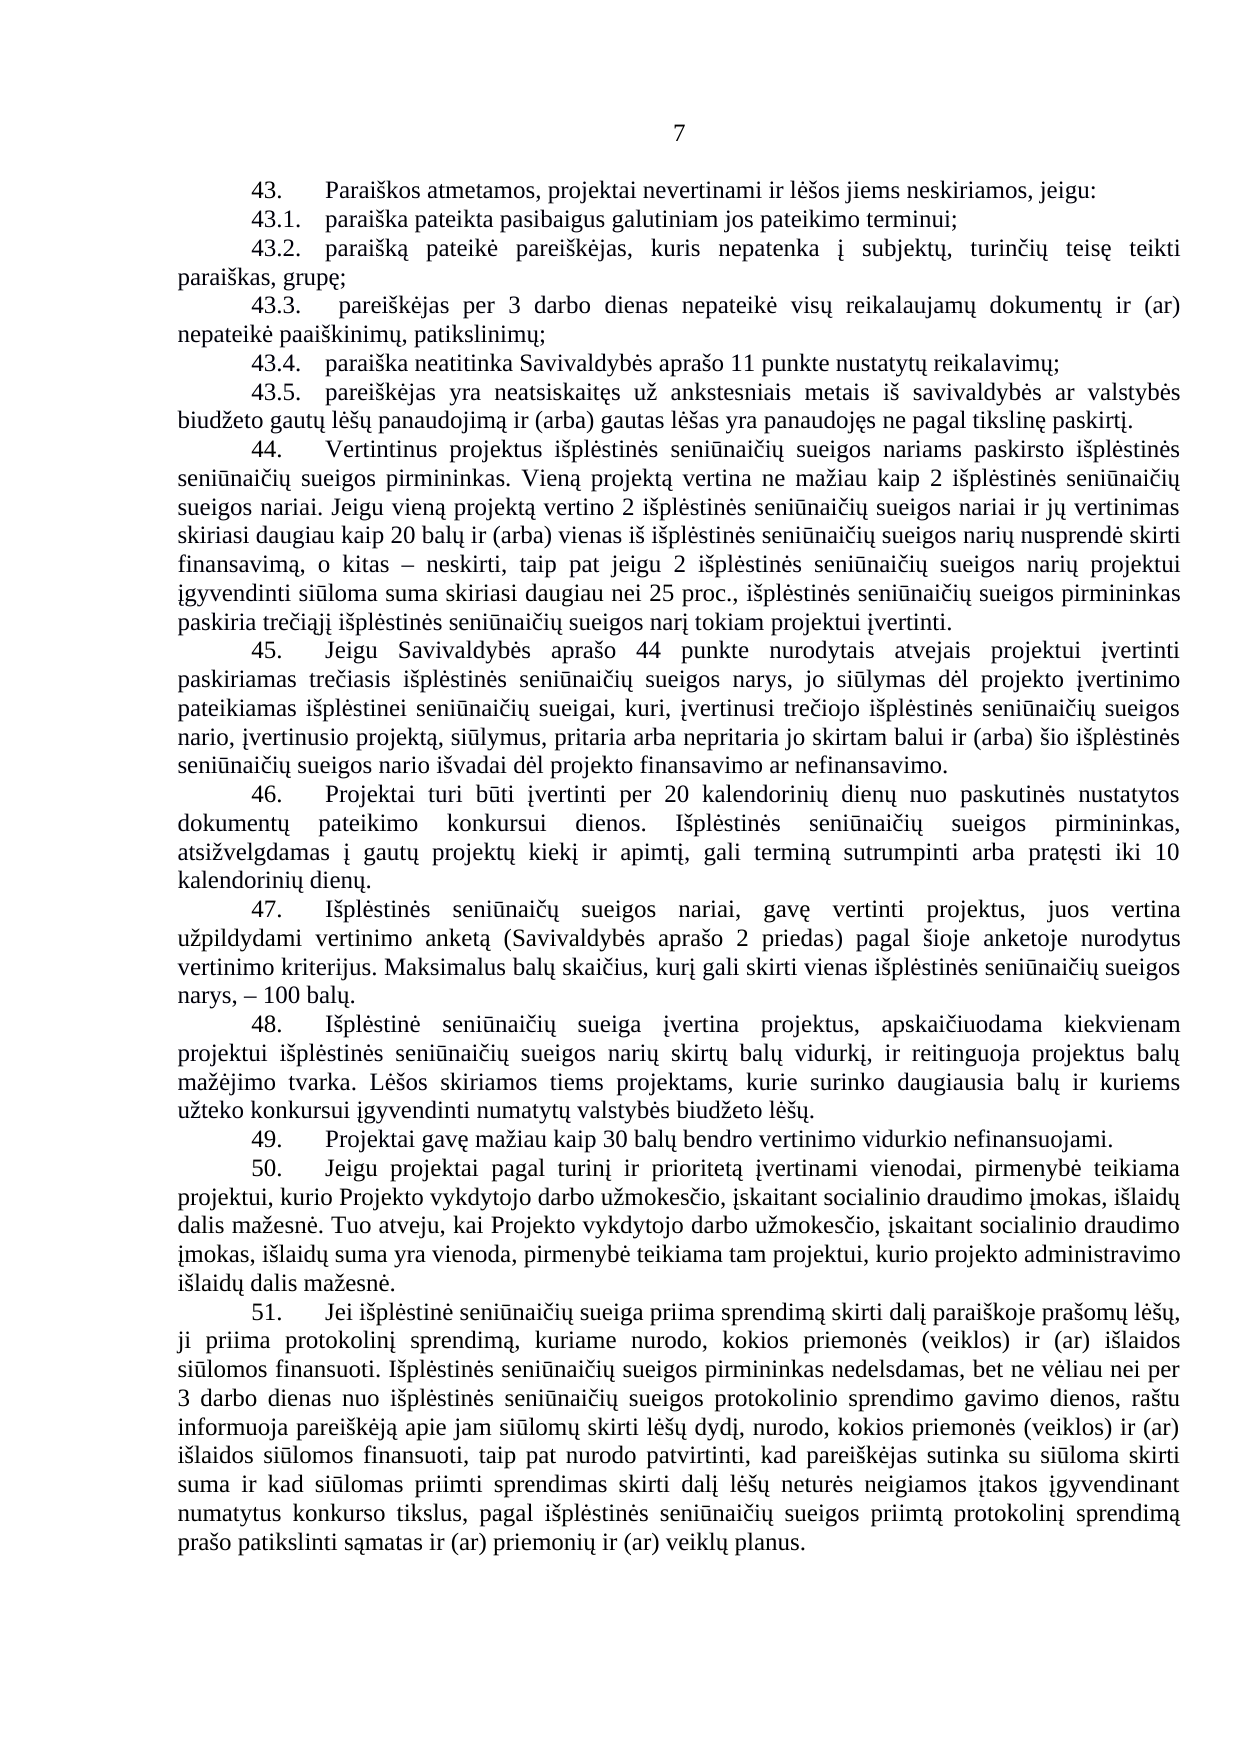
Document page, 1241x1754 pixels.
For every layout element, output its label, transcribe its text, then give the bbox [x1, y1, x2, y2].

text 50. Jeigu projektai pagal turinį ir prioritetą įvertinami vienodai, pirmenybė teikiama projektui, kurio Projekto vykdytojo darbo užmokesčio, įskaitant socialinio draudimo įmokas, išlaidų dalis mažesnė. Tuo atveju, kai Projekto vykdytojo darbo užmokesčio, įskaitant socialinio draudimo įmokas, išlaidų suma yra vienoda, pirmenybė teikiama tam projektui, kurio projekto administravimo išlaidų dalis mažesnė. [177, 1153, 1181, 1297]
text 43.2. paraišką pateikė pareiškėjas, kuris nepatenka į subjektų, turinčių teisę teikti paraiškas, grupę; [177, 233, 1181, 291]
text 43. Paraiškos atmetamos, projektai nevertinami ir lėšos jiems neskiriamos, jeigu: [177, 176, 1181, 204]
text 43.1. paraiška pateikta pasibaigus galutiniam jos pateikimo terminui; [177, 204, 1181, 233]
text 47. Išplėstinės seniūnaičų sueigos nariai, gavę vertinti projektus, juos vertina užpildydami vertinimo anketą (Savivaldybės aprašo 2 priedas) pagal šioje anketoje nurodytus vertinimo kriterijus. Maksimalus balų skaičius, kurį gali skirti vienas išplėstinės seniūnaičių sueigos narys, – 100 balų. [177, 894, 1181, 1009]
text 51. Jei išplėstinė seniūnaičių sueiga priima sprendimą skirti dalį paraiškoje prašomų lėšų, ji priima protokolinį sprendimą, kuriame nurodo, kokios priemonės (veiklos) ir (ar) išlaidos siūlomos finansuoti. Išplėstinės seniūnaičių sueigos pirmininkas nedelsdamas, bet ne vėliau nei per 3 darbo dienas nuo išplėstinės seniūnaičių sueigos protokolinio sprendimo gavimo dienos, raštu informuoja pareiškėją apie jam siūlomų skirti lėšų dydį, nurodo, kokios priemonės (veiklos) ir (ar) išlaidos siūlomos finansuoti, taip pat nurodo patvirtinti, kad pareiškėjas sutinka su siūloma skirti suma ir kad siūlomas priimti sprendimas skirti dalį lėšų neturės neigiamos įtakos įgyvendinant numatytus konkurso tikslus, pagal išplėstinės seniūnaičių sueigos priimtą protokolinį sprendimą prašo patikslinti sąmatas ir (ar) priemonių ir (ar) veiklų planus. [177, 1297, 1181, 1556]
text 43.3. pareiškėjas per 3 darbo dienas nepateikė visų reikalaujamų dokumentų ir (ar) nepateikė paaiškinimų, patikslinimų; [177, 291, 1181, 348]
text 43.4. paraiška neatitinka Savivaldybės aprašo 11 punkte nustatytų reikalavimų; [177, 348, 1181, 377]
text 43.5. pareiškėjas yra neatsiskaitęs už ankstesniais metais iš savivaldybės ar valstybės biudžeto gautų lėšų panaudojimą ir (arba) gautas lėšas yra panaudojęs ne pagal tikslinę paskirtį. [177, 377, 1181, 434]
text 45. Jeigu Savivaldybės aprašo 44 punkte nurodytais atvejais projektui įvertinti paskiriamas trečiasis išplėstinės seniūnaičių sueigos narys, jo siūlymas dėl projekto įvertinimo pateikiamas išplėstinei seniūnaičių sueigai, kuri, įvertinusi trečiojo išplėstinės seniūnaičių sueigos nario, įvertinusio projektą, siūlymus, pritaria arba nepritaria jo skirtam balui ir (arba) šio išplėstinės seniūnaičių sueigos nario išvadai dėl projekto finansavimo ar nefinansavimo. [177, 636, 1181, 779]
text 44. Vertintinus projektus išplėstinės seniūnaičių sueigos nariams paskirsto išplėstinės seniūnaičių sueigos pirmininkas. Vieną projektą vertina ne mažiau kaip 2 išplėstinės seniūnaičių sueigos nariai. Jeigu vieną projektą vertino 2 išplėstinės seniūnaičių sueigos nariai ir jų vertinimas skiriasi daugiau kaip 20 balų ir (arba) vienas iš išplėstinės seniūnaičių sueigos narių nusprendė skirti finansavimą, o kitas – neskirti, taip pat jeigu 2 išplėstinės seniūnaičių sueigos narių projektui įgyvendinti siūloma suma skiriasi daugiau nei 25 proc., išplėstinės seniūnaičių sueigos pirmininkas paskiria trečiąjį išplėstinės seniūnaičių sueigos narį tokiam projektui įvertinti. [177, 434, 1181, 636]
text 48. Išplėstinė seniūnaičių sueiga įvertina projektus, apskaičiuodama kiekvienam projektui išplėstinės seniūnaičių sueigos narių skirtų balų vidurkį, ir reitinguoja projektus balų mažėjimo tvarka. Lėšos skiriamos tiems projektams, kurie surinko daugiausia balų ir kuriems užteko konkursui įgyvendinti numatytų valstybės biudžeto lėšų. [177, 1009, 1181, 1124]
text 49. Projektai gavę mažiau kaip 30 balų bendro vertinimo vidurkio nefinansuojami. [177, 1124, 1181, 1153]
text 46. Projektai turi būti įvertinti per 20 kalendorinių dienų nuo paskutinės nustatytos dokumentų pateikimo konkursui dienos. Išplėstinės seniūnaičių sueigos pirmininkas, atsižvelgdamas į gautų projektų kiekį ir apimtį, gali terminą sutrumpinti arba pratęsti iki 10 kalendorinių dienų. [177, 779, 1181, 894]
